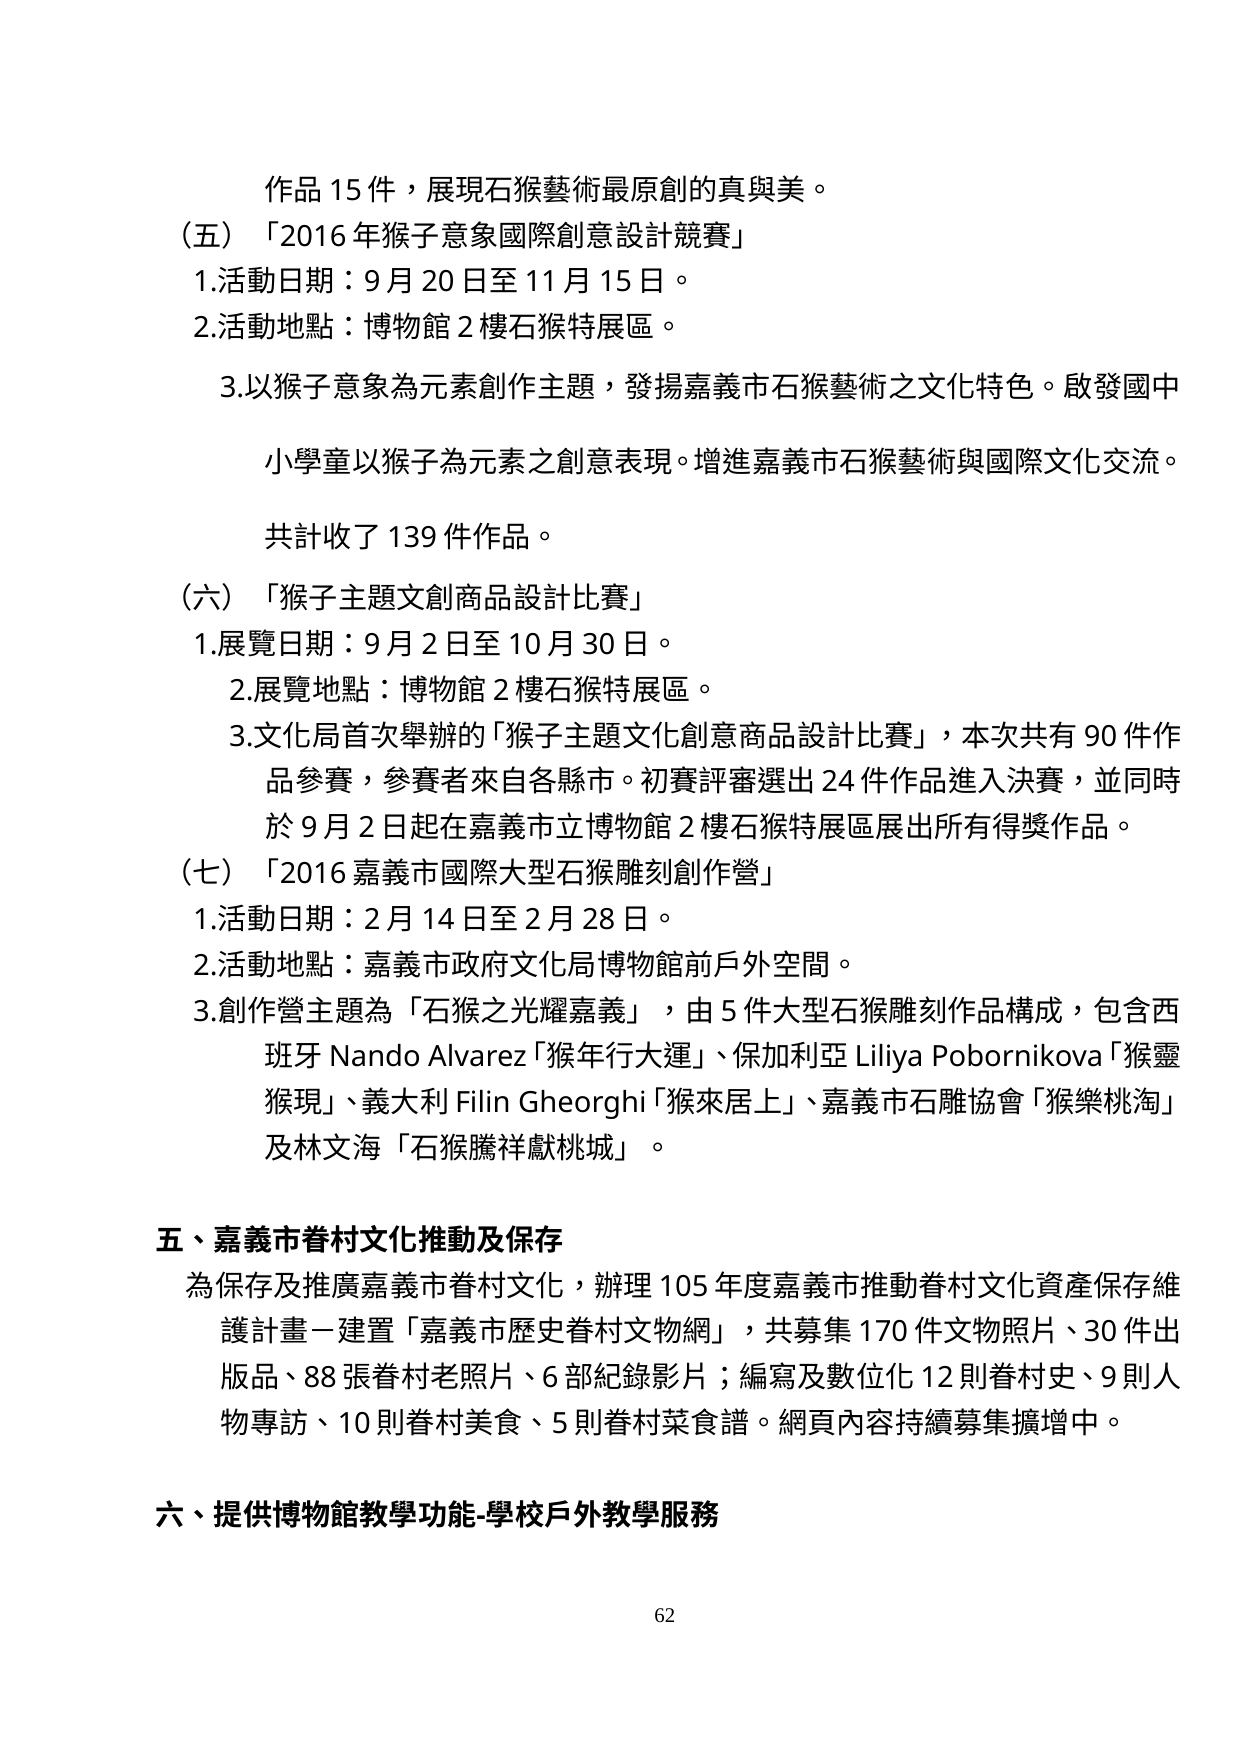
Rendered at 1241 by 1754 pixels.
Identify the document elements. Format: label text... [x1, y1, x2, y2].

text 2.活動地點：博物館2樓石猴特展區。 [148, 301, 1181, 347]
text 作品15件，展現石猴藝術最原創的真與美。 [148, 163, 1181, 209]
text 六、提供博物館教學功能-學校戶外教學服務 [148, 1488, 1181, 1534]
text （六）「猴子主題文創商品設計比賽」 [148, 572, 1181, 618]
text 2.活動地點：嘉義市政府文化局博物館前戶外空間。 [148, 938, 1181, 984]
text 1.展覽日期：9月2日至10月30日。 [148, 618, 1181, 663]
text 為保存及推廣嘉義市眷村文化，辦理105年度嘉義市推動眷村文化資產保存維護計畫－建置「嘉義市歷史眷村文物網」，共募集170件文物照片、30件出版品、88張眷村老照片、6部紀錄影片；編寫及數位化12則眷村史、9則人物專訪、10則眷村美食、5則眷村菜食譜。網頁內容持續募集擴增中。 [148, 1259, 1181, 1443]
text 3.以猴子意象為元素創作主題，發揚嘉義市石猴藝術之文化特色。啟發國中小學童以猴子為元素之創意表現。增進嘉義市石猴藝術與國際文化交流。共計收了139件作品。 [148, 347, 1181, 572]
text 3.文化局首次舉辦的「猴子主題文化創意商品設計比賽」，本次共有90件作品參賽，參賽者來自各縣市。初賽評審選出24件作品進入決賽，並同時於9月2日起在嘉義市立博物館2樓石猴特展區展出所有得獎作品。 [221, 709, 1181, 847]
text （七）「2016嘉義市國際大型石猴雕刻創作營」 [148, 847, 1181, 893]
text 3.創作營主題為「石猴之光耀嘉義」，由5件大型石猴雕刻作品構成，包含西班牙Nando Alvarez「猴年行大運」、保加利亞Liliya Pobornikova「猴靈猴現」、義大利Filin Gheorghi「猴來居上」、嘉義市石雕協會「猴樂桃淘」及林文海「石猴騰祥獻桃城」。 [148, 984, 1181, 1168]
text 1.活動日期：2月14日至2月28日。 [148, 893, 1181, 938]
text 五、嘉義市眷村文化推動及保存 [148, 1213, 1181, 1259]
text 2.展覽地點：博物館2樓石猴特展區。 [221, 663, 1181, 709]
text （五）「2016年猴子意象國際創意設計競賽」 [148, 209, 1181, 255]
text 1.活動日期：9月20日至11月15日。 [148, 255, 1181, 301]
